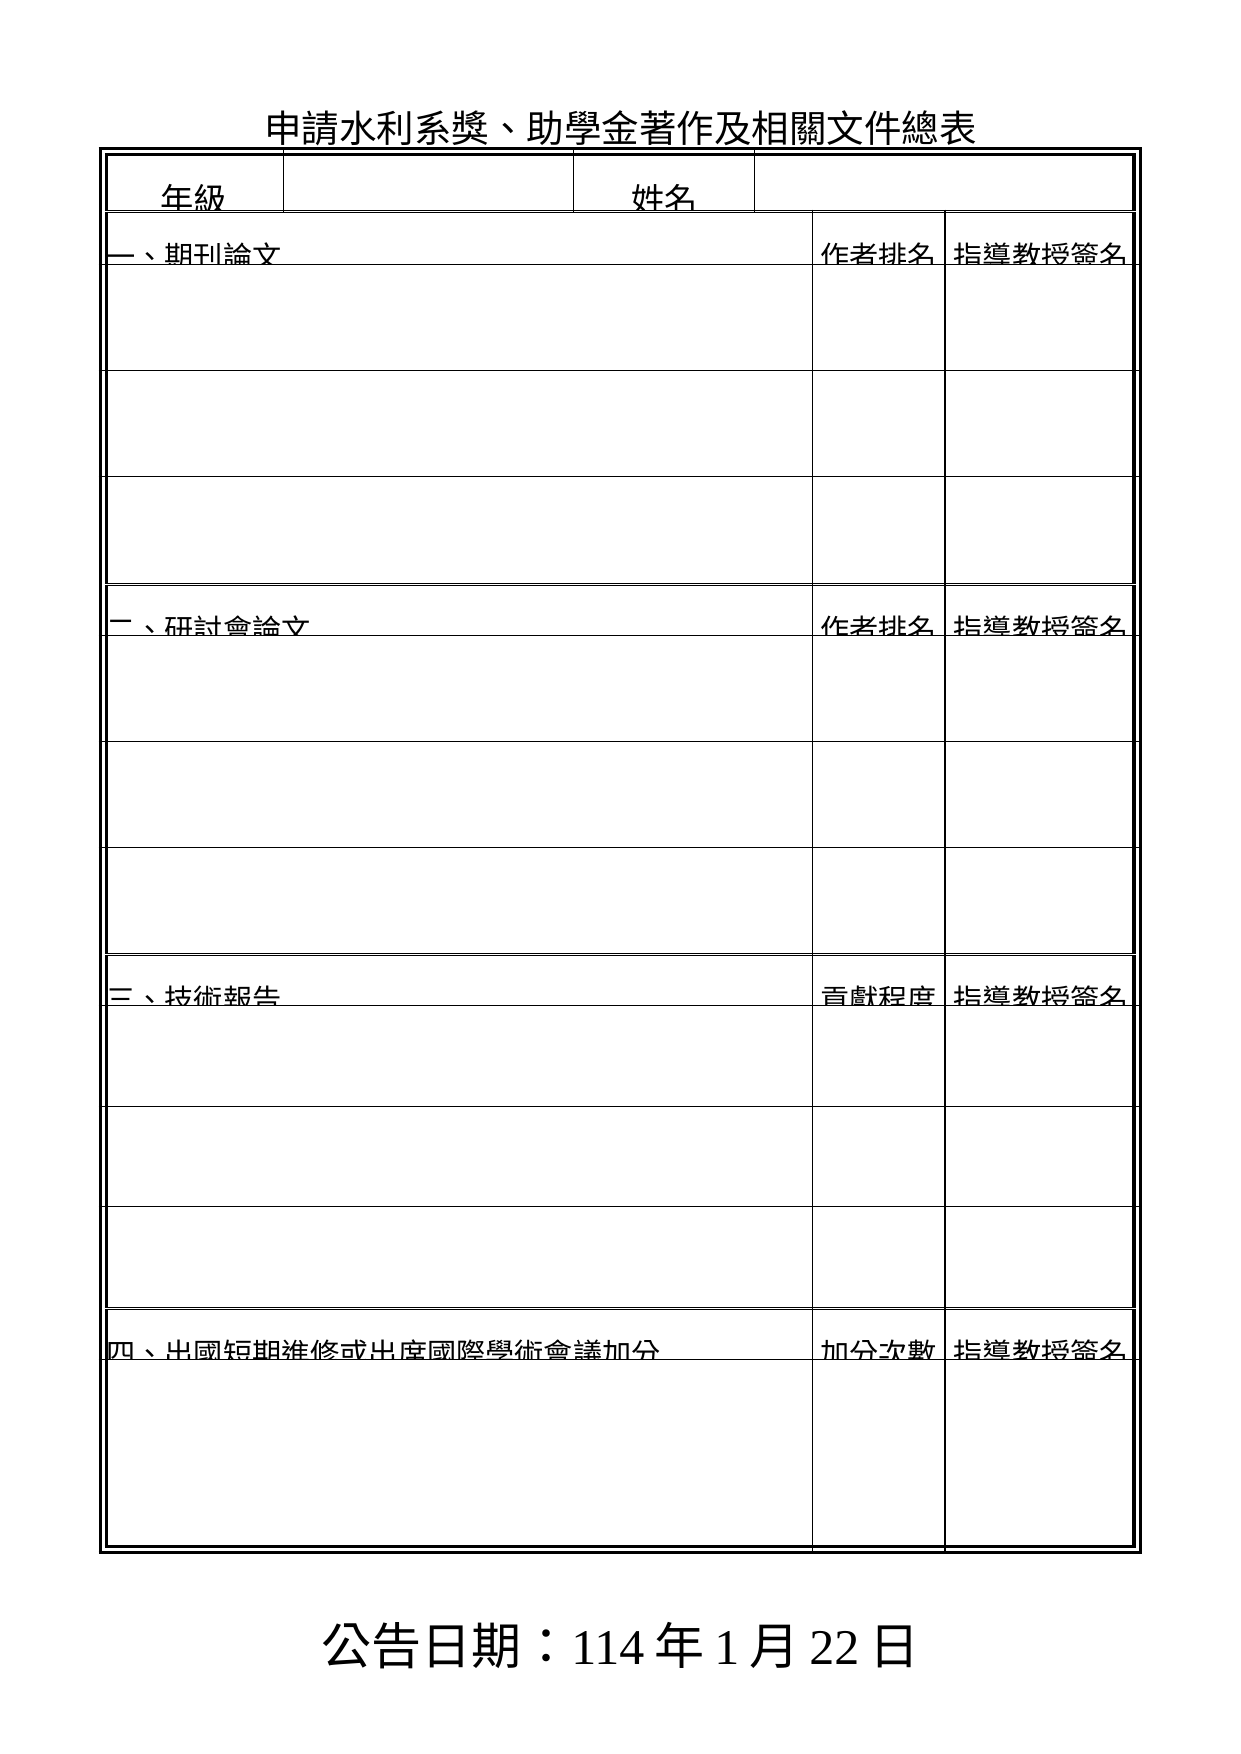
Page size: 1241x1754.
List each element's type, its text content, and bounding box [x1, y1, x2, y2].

table_cell [133, 1360, 812, 1545]
table_cell [946, 742, 1132, 847]
table_cell 貢獻程度 [813, 956, 944, 1005]
table_cell [133, 1006, 812, 1106]
table_cell 指導教授簽名 [946, 1310, 1132, 1359]
table_cell [133, 1207, 812, 1307]
table_cell 加分次數 [813, 1310, 944, 1359]
table_cell [946, 636, 1132, 741]
table_cell [813, 1207, 944, 1307]
table_cell [133, 848, 812, 953]
table_cell [946, 1360, 1132, 1545]
table_cell 指導教授簽名 [946, 956, 1132, 1005]
table_cell [133, 477, 812, 582]
table_cell [108, 1360, 133, 1545]
table_cell [813, 636, 944, 741]
table_cell [946, 848, 1132, 953]
table_header 年級 [103, 150, 283, 209]
table_cell [133, 371, 812, 476]
table_cell [813, 477, 944, 582]
table_header [755, 156, 1132, 209]
table_cell [813, 371, 944, 476]
table_cell [946, 371, 1132, 476]
table_cell 一、期刊論文 [108, 213, 812, 264]
table_cell [133, 742, 812, 847]
table_cell 作者排名 [813, 213, 944, 264]
table_header 姓名 [574, 156, 754, 209]
table_cell 指導教授簽名 [946, 586, 1132, 634]
table_cell [946, 1207, 1132, 1307]
table_cell [108, 1107, 133, 1206]
table_cell 指導教授簽名 [946, 213, 1132, 264]
table_cell [813, 742, 944, 847]
table_cell 三、技術報告 [108, 956, 812, 1005]
table_cell [813, 848, 944, 953]
table_cell [108, 1006, 133, 1106]
table_cell [946, 265, 1132, 370]
table_cell [108, 265, 133, 370]
table_header [755, 150, 1137, 209]
table_cell 作者排名 [813, 586, 944, 634]
table_cell [946, 1107, 1132, 1206]
table_cell [108, 477, 133, 582]
text 申請水利系獎、助學金著作及相關文件總表 [75, 84, 1165, 147]
table_cell [108, 742, 133, 847]
table_cell [108, 1207, 133, 1307]
table_cell [946, 1006, 1132, 1106]
table_header [284, 156, 573, 209]
table_cell [108, 636, 133, 741]
table_cell [133, 1107, 812, 1206]
table_cell [133, 265, 812, 370]
table_cell [133, 636, 812, 741]
table_cell 四、出國短期進修或出席國際學術會議加分 [108, 1310, 812, 1359]
table_cell [813, 1006, 944, 1106]
table_cell [813, 265, 944, 370]
table_cell 二、研討會論文 [108, 586, 812, 634]
table_cell [108, 848, 133, 953]
table_cell [108, 371, 133, 476]
table_cell [813, 1107, 944, 1206]
table_cell [946, 477, 1132, 582]
table_cell [813, 1360, 944, 1545]
